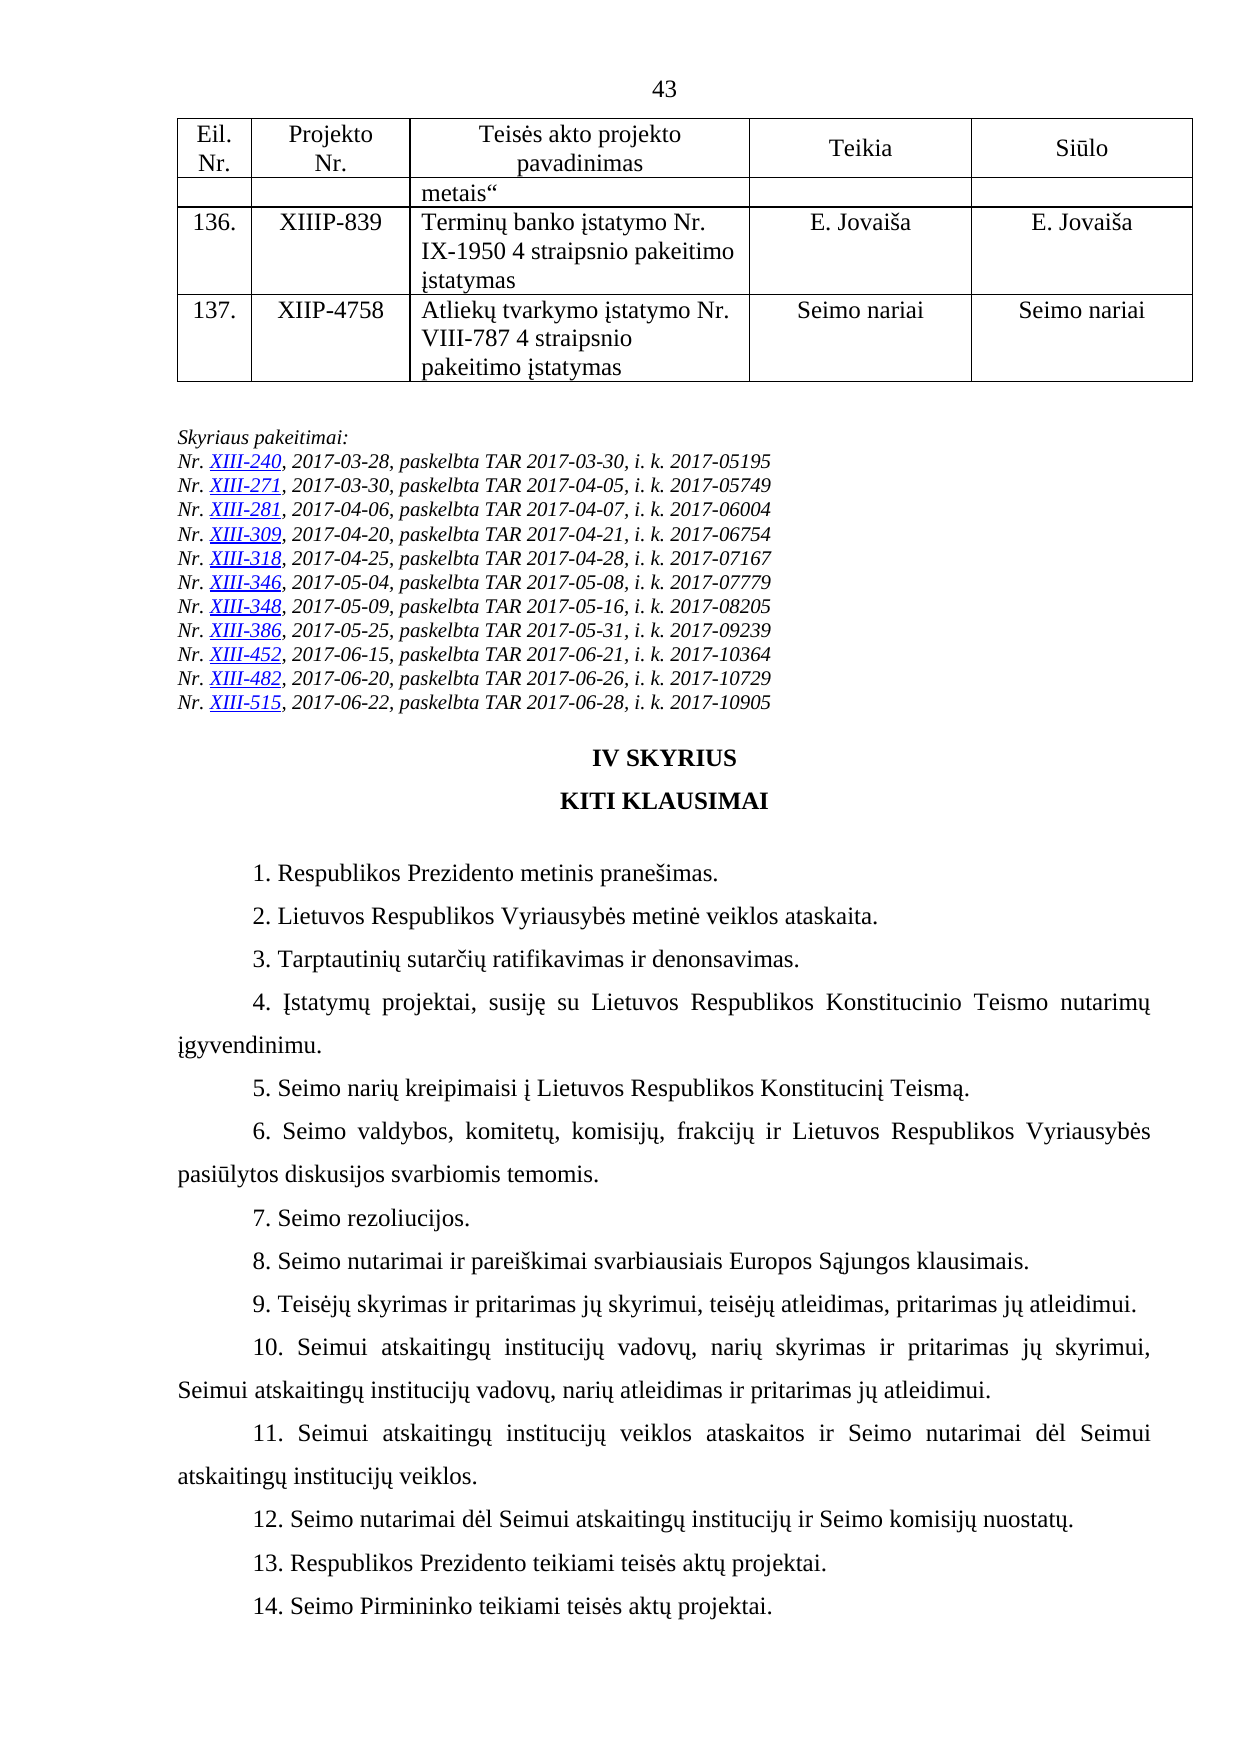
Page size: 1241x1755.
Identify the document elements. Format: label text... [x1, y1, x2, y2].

table_cell E. Jovaiša [750, 208, 971, 294]
table_header Teisės akto projekto pavadinimas [411, 119, 749, 177]
text 14. Seimo Pirmininko teikiami teisės aktų projektai. [177, 1591, 1152, 1619]
table_header Teikia [750, 119, 971, 177]
text 7. Seimo rezoliucijos. [177, 1203, 1152, 1231]
text 1. Respublikos Prezidento metinis pranešimas. [177, 858, 1152, 886]
text 8. Seimo nutarimai ir pareiškimai svarbiausiais Europos Sąjungos klausimais. [177, 1246, 1152, 1274]
text Nr. XIII-452, 2017-06-15, paskelbta TAR 2017-06-21, i. k. 2017-10364 [177, 642, 1152, 666]
table_cell Terminų banko įstatymo Nr. IX-1950 4 straipsnio pakeitimo įstatymas [411, 208, 749, 294]
table_cell [750, 178, 971, 206]
text Nr. XIII-348, 2017-05-09, paskelbta TAR 2017-05-16, i. k. 2017-08205 [177, 594, 1152, 618]
table_cell [252, 178, 409, 206]
table_cell 137. [178, 295, 251, 381]
text Nr. XIII-309, 2017-04-20, paskelbta TAR 2017-04-21, i. k. 2017-06754 [177, 521, 1152, 546]
text 6. Seimo valdybos, komitetų, komisijų, frakcijų ir Lietuvos Respublikos Vyriausybės pasiūlytos diskusijos svarbiomis temomis. [177, 1116, 1152, 1188]
table_cell XIIP-4758 [252, 295, 409, 381]
table_cell Seimo nariai [972, 295, 1192, 381]
table_cell metais“ [411, 178, 749, 206]
text IV SKYRIUS [177, 743, 1152, 771]
text Nr. XIII-271, 2017-03-30, paskelbta TAR 2017-04-05, i. k. 2017-05749 [177, 473, 1152, 497]
table_cell Seimo nariai [750, 295, 971, 381]
text 2. Lietuvos Respublikos Vyriausybės metinė veiklos ataskaita. [177, 901, 1152, 929]
text Nr. XIII-240, 2017-03-28, paskelbta TAR 2017-03-30, i. k. 2017-05195 [177, 449, 1152, 473]
text 9. Teisėjų skyrimas ir pritarimas jų skyrimui, teisėjų atleidimas, pritarimas jų atleidimui. [177, 1289, 1152, 1318]
text Nr. XIII-346, 2017-05-04, paskelbta TAR 2017-05-08, i. k. 2017-07779 [177, 569, 1152, 594]
table_header Eil. Nr. [178, 119, 251, 177]
text 11. Seimui atskaitingų institucijų veiklos ataskaitos ir Seimo nutarimai dėl Seimui atskaitingų institucijų veiklos. [177, 1418, 1152, 1490]
text 5. Seimo narių kreipimaisi į Lietuvos Respublikos Konstitucinį Teismą. [177, 1073, 1152, 1102]
table_header Projekto Nr. [252, 119, 409, 177]
table_cell E. Jovaiša [972, 208, 1192, 294]
text 13. Respublikos Prezidento teikiami teisės aktų projektai. [177, 1548, 1152, 1576]
text Skyriaus pakeitimai: [177, 425, 1152, 449]
table_cell XIIIP-839 [252, 208, 409, 294]
text KITI KLAUSIMAI [177, 786, 1152, 814]
text 10. Seimui atskaitingų institucijų vadovų, narių skyrimas ir pritarimas jų skyrimui, Seimui atskaitingų institucijų vadovų, narių atleidimas ir pritarimas jų atleidimui. [177, 1332, 1152, 1404]
table_cell 136. [178, 208, 251, 294]
text Nr. XIII-515, 2017-06-22, paskelbta TAR 2017-06-28, i. k. 2017-10905 [177, 690, 1152, 714]
text 4. Įstatymų projektai, susiję su Lietuvos Respublikos Konstitucinio Teismo nutarimų įgyvendinimu. [177, 987, 1152, 1059]
table_cell [178, 178, 251, 206]
table_header Siūlo [972, 119, 1192, 177]
text Nr. XIII-386, 2017-05-25, paskelbta TAR 2017-05-31, i. k. 2017-09239 [177, 618, 1152, 642]
text 12. Seimo nutarimai dėl Seimui atskaitingų institucijų ir Seimo komisijų nuostatų. [177, 1504, 1152, 1533]
text Nr. XIII-281, 2017-04-06, paskelbta TAR 2017-04-07, i. k. 2017-06004 [177, 497, 1152, 521]
text Nr. XIII-318, 2017-04-25, paskelbta TAR 2017-04-28, i. k. 2017-07167 [177, 546, 1152, 569]
table_cell [972, 178, 1192, 206]
table_cell Atliekų tvarkymo įstatymo Nr. VIII-787 4 straipsnio pakeitimo įstatymas [411, 295, 749, 381]
text Nr. XIII-482, 2017-06-20, paskelbta TAR 2017-06-26, i. k. 2017-10729 [177, 666, 1152, 690]
text 3. Tarptautinių sutarčių ratifikavimas ir denonsavimas. [177, 944, 1152, 973]
